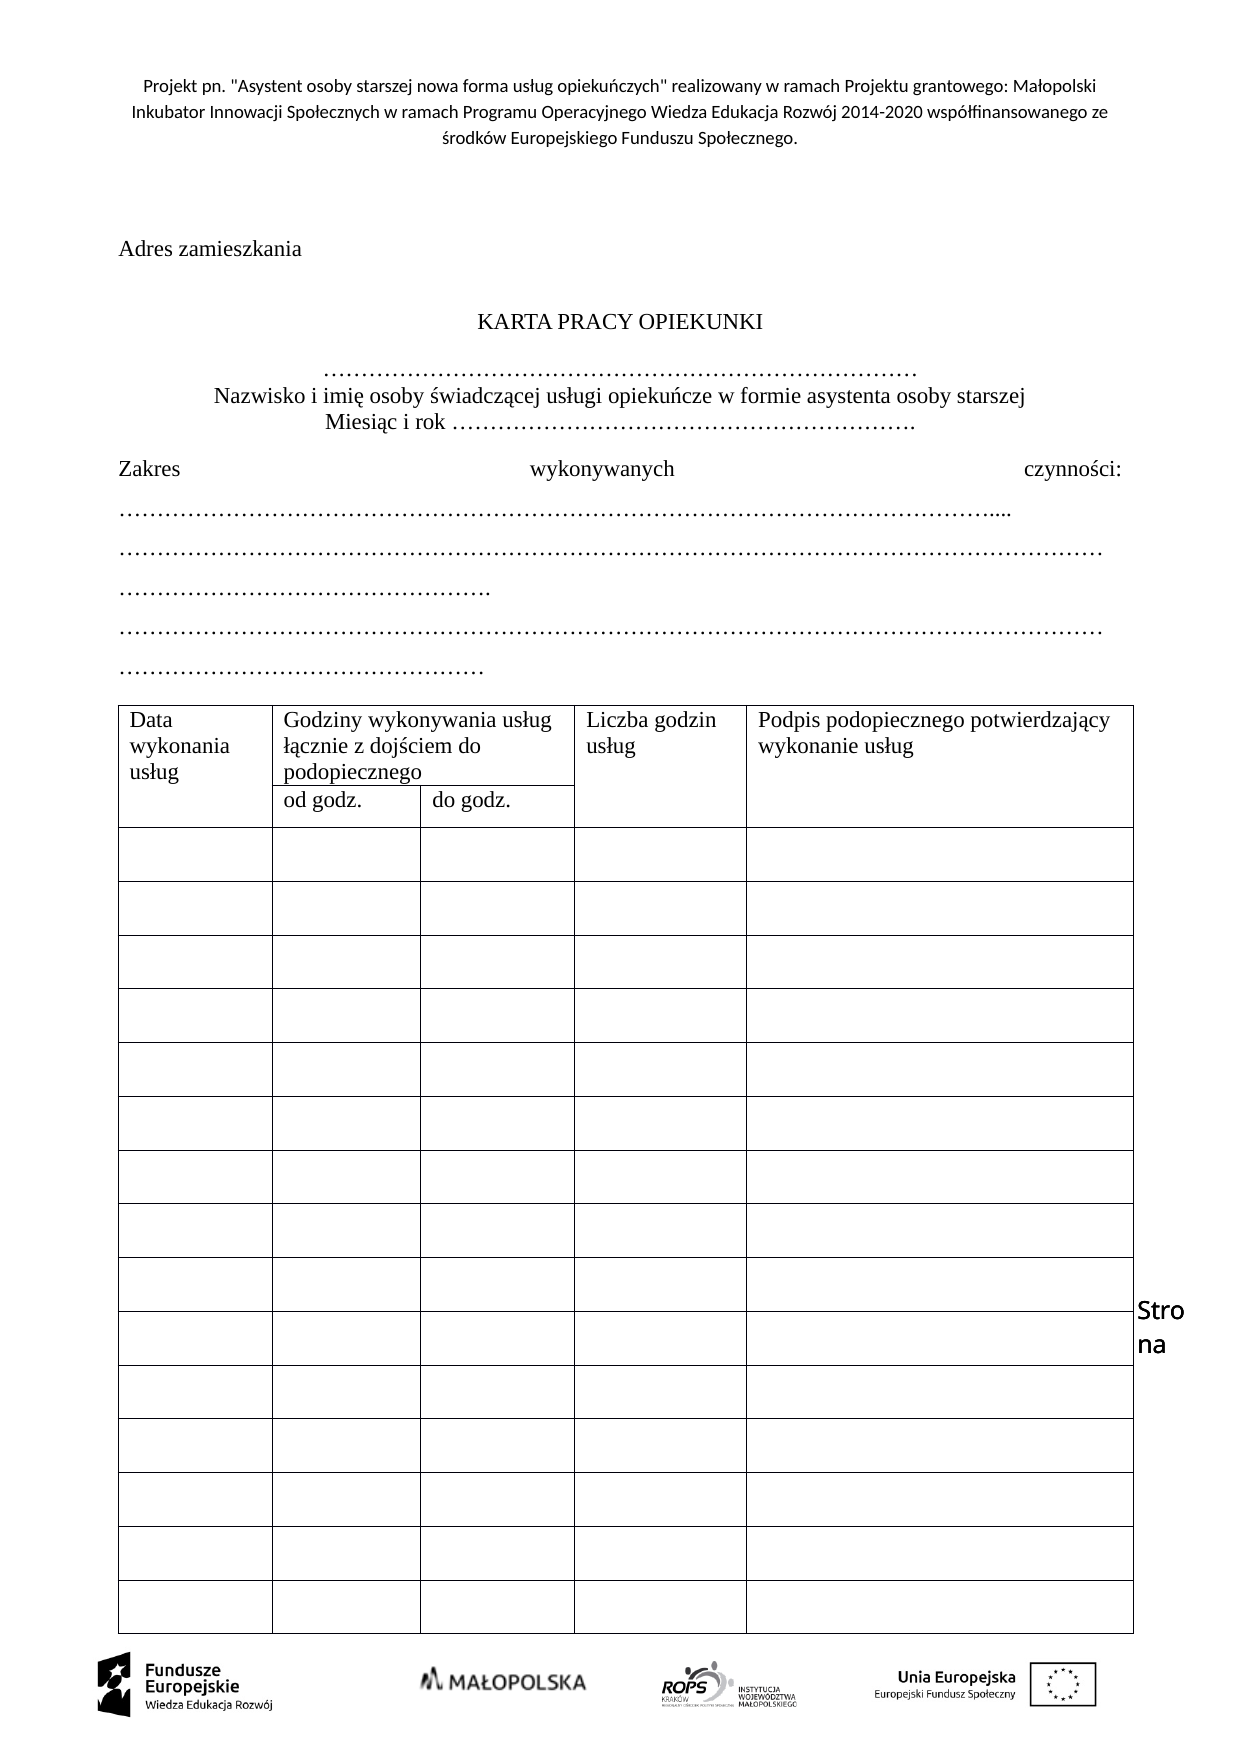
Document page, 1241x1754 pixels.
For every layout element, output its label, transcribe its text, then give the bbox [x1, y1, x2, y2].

table_cell [747, 1151, 1133, 1203]
table_cell [119, 1097, 272, 1149]
table_cell [119, 936, 272, 988]
text KARTA PRACY OPIEKUNKI [118, 308, 1122, 334]
table_cell [421, 1527, 574, 1579]
table_cell [119, 1151, 272, 1203]
table_cell [747, 1204, 1133, 1257]
table_cell [747, 1419, 1133, 1472]
text …………………………………………………………………… [118, 355, 1122, 382]
table_cell [747, 1312, 1133, 1364]
table_cell [747, 1473, 1133, 1526]
table_cell [273, 1097, 420, 1149]
table_cell [273, 989, 420, 1042]
table_cell [747, 1366, 1133, 1418]
table_cell [273, 1312, 420, 1364]
table_cell [273, 936, 420, 988]
table_cell [119, 1312, 272, 1364]
table_cell [575, 828, 746, 881]
table_cell [119, 1043, 272, 1096]
table_cell [421, 1473, 574, 1526]
text Zakres wykonywanych czynności: …………………………………………………………………………………………………….... ……………………………………………………………………………………………………………………………………………………………. …………………………………………………………………………………………………………………………………………………………… [118, 455, 1122, 679]
table_cell [421, 1151, 574, 1203]
table_cell [273, 1043, 420, 1096]
table_cell [575, 1419, 746, 1472]
table_cell [273, 1473, 420, 1526]
table_header Data wykonania usług [119, 706, 272, 827]
table_cell [421, 1043, 574, 1096]
table_cell [575, 936, 746, 988]
table_cell [273, 1204, 420, 1257]
table_cell od godz. [273, 786, 420, 827]
table_cell [747, 936, 1133, 988]
table_cell [421, 882, 574, 934]
table_cell [273, 1581, 420, 1633]
table_cell [421, 1581, 574, 1633]
table_cell [575, 1097, 746, 1149]
table_cell [575, 1258, 746, 1311]
table_cell [575, 989, 746, 1042]
table_cell [575, 1581, 746, 1633]
table_cell [747, 989, 1133, 1042]
table_cell [421, 989, 574, 1042]
table_cell [421, 828, 574, 881]
table_cell [119, 1527, 272, 1579]
table_cell [421, 1258, 574, 1311]
table_cell [421, 1419, 574, 1472]
table_cell [575, 1151, 746, 1203]
table_header Liczba godzin usług [575, 706, 746, 827]
table_cell [119, 882, 272, 934]
table_cell [747, 828, 1133, 881]
table_cell [119, 989, 272, 1042]
text Adres zamieszkania [118, 235, 1122, 261]
table_cell [273, 1419, 420, 1472]
table_cell [273, 1151, 420, 1203]
table_cell [575, 1473, 746, 1526]
table_cell [747, 1581, 1133, 1633]
table_cell [575, 1527, 746, 1579]
table_cell [421, 1097, 574, 1149]
table_cell [273, 882, 420, 934]
table_cell [421, 936, 574, 988]
table_header Godziny wykonywania usług łącznie z dojściem do podopiecznego [273, 706, 574, 785]
table_cell [119, 1204, 272, 1257]
table_cell [119, 1419, 272, 1472]
table_cell [421, 1312, 574, 1364]
table_cell [119, 1258, 272, 1311]
table_cell [119, 1366, 272, 1418]
table_header Podpis podopiecznego potwierdzający wykonanie usług [747, 706, 1133, 827]
table_cell [119, 1581, 272, 1633]
table_cell [273, 1366, 420, 1418]
table_cell [747, 1527, 1133, 1579]
table_cell [747, 1258, 1133, 1311]
table_cell [273, 1258, 420, 1311]
table_cell [575, 1312, 746, 1364]
table_cell [575, 882, 746, 934]
table_cell [575, 1043, 746, 1096]
table_cell do godz. [421, 786, 574, 827]
table_cell [119, 828, 272, 881]
table_cell [575, 1366, 746, 1418]
table_cell [273, 1527, 420, 1579]
table_cell [747, 1043, 1133, 1096]
table_cell [119, 1473, 272, 1526]
table_cell [747, 882, 1133, 934]
table_cell [421, 1366, 574, 1418]
table_cell [421, 1204, 574, 1257]
table_cell [575, 1204, 746, 1257]
table_cell [747, 1097, 1133, 1149]
text Nazwisko i imię osoby świadczącej usługi opiekuńcze w formie asystenta osoby starszej [118, 382, 1122, 408]
text Miesiąc i rok ……………………………………………………. [118, 408, 1122, 434]
table_cell [273, 828, 420, 881]
